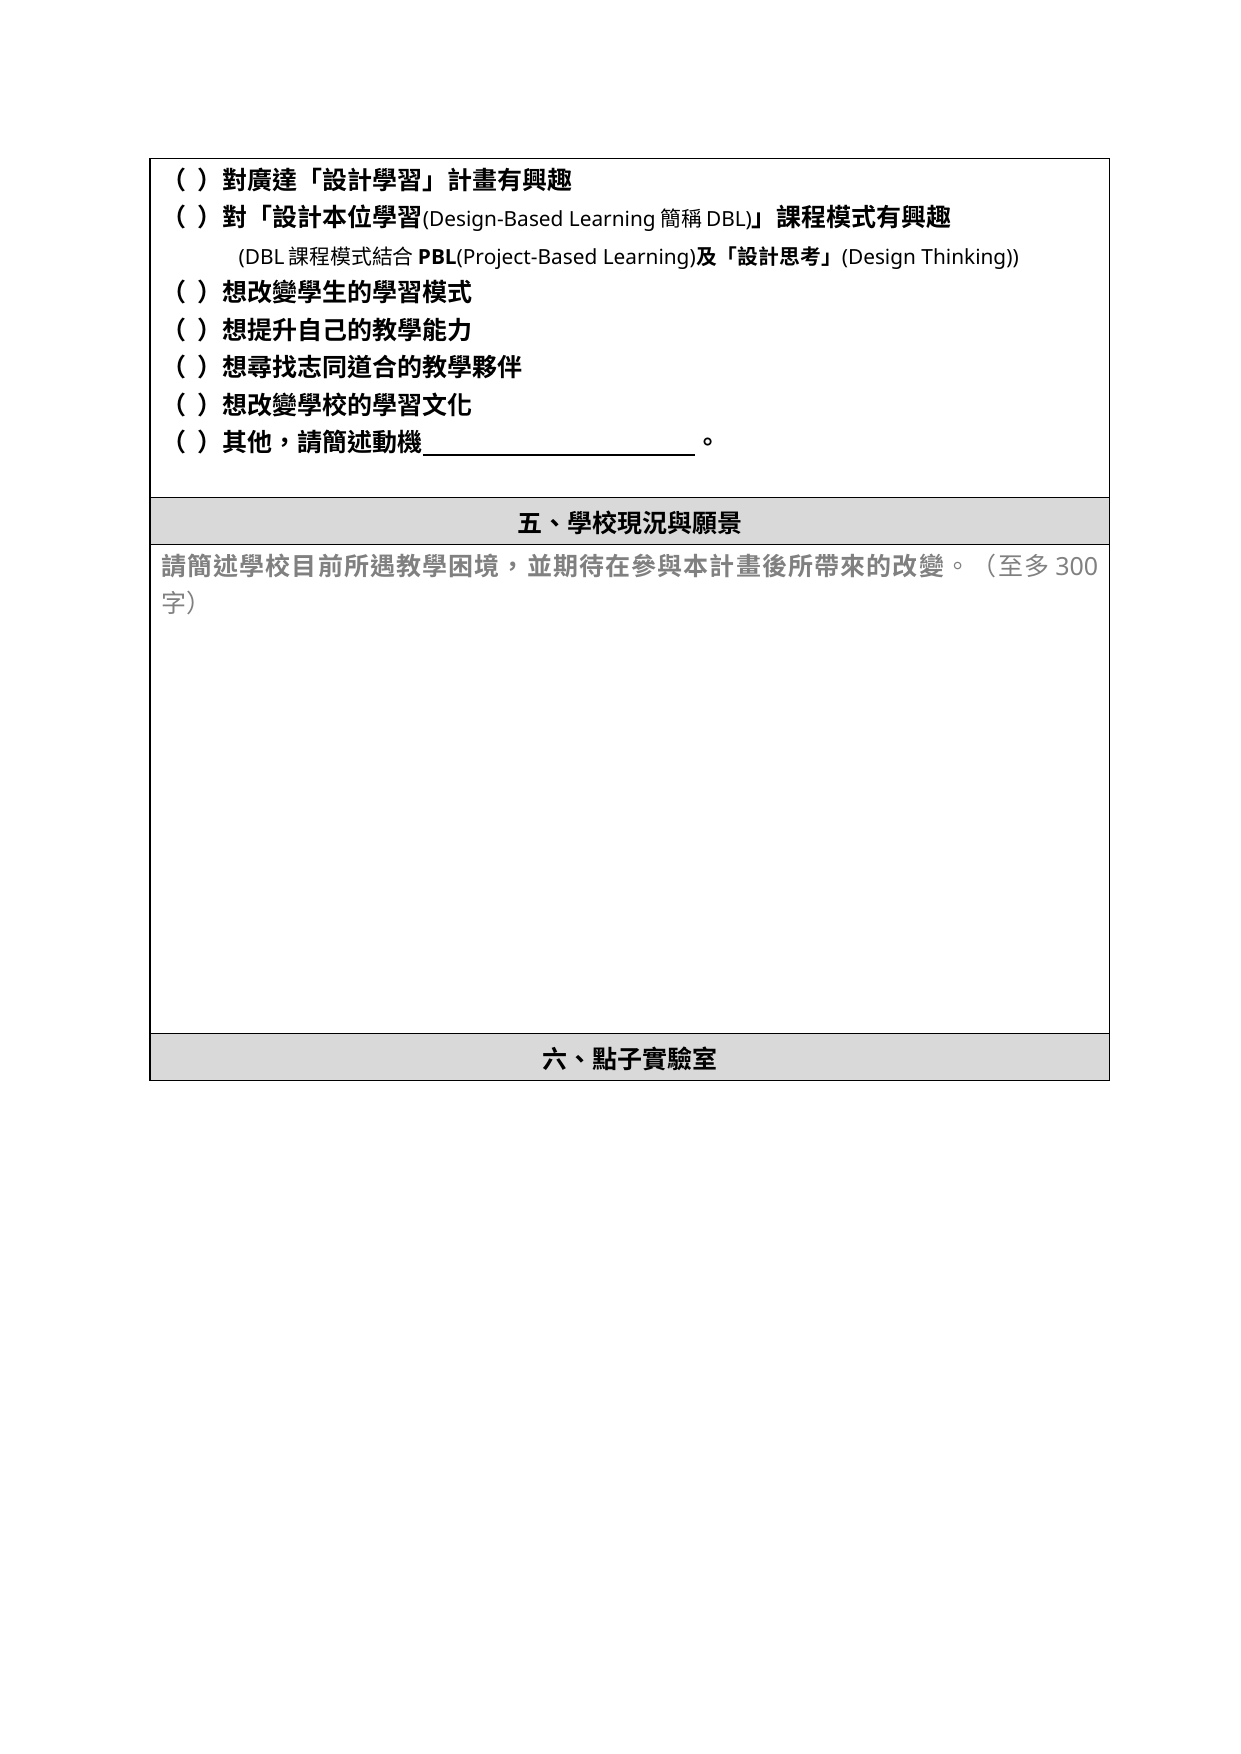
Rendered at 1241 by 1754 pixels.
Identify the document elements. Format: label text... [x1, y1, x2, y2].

table_cell （ ）對廣達「設計學習」計畫有興趣 （ ）對「設計本位學習(Design-Based Learning簡稱DBL)」課程模式有興趣 (DBL課程模式結合PBL(Project-Based Learning)及「設計思考」(Design Thinking)) （ ）想改變學生的學習模式 （ ）想提升自己的教學能力 （ ）想尋找志同道合的教學夥伴 （ ）想改變學校的學習文化 （ ）其他，請簡述動機 。 [151, 159, 1109, 497]
table_cell 五、學校現況與願景 [151, 498, 1109, 544]
table_cell 六、點子實驗室 [151, 1034, 1109, 1080]
table_cell 請簡述學校目前所遇教學困境，並期待在參與本計畫後所帶來的改變。（至多300字） [151, 545, 1109, 1033]
